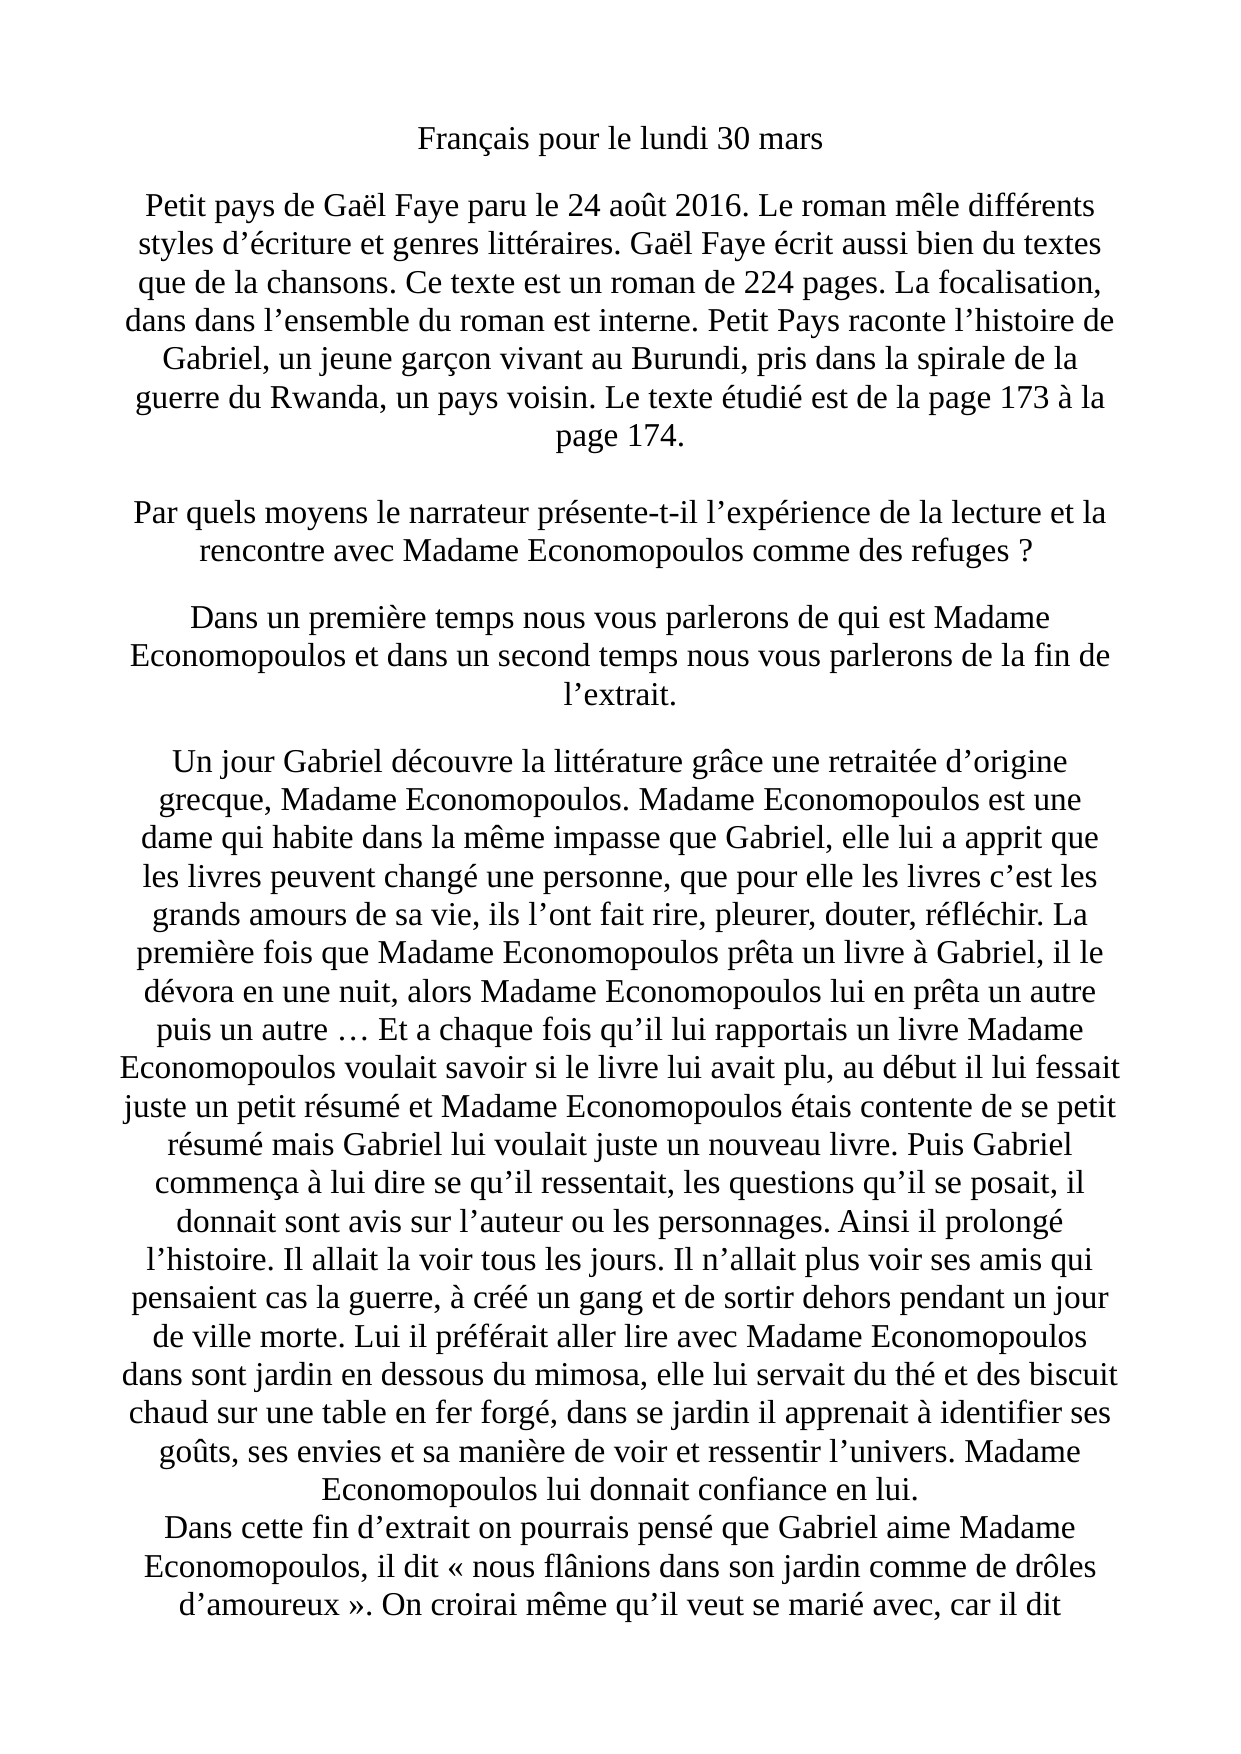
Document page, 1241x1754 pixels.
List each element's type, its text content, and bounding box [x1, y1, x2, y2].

text Par quels moyens le narrateur présente-t-il l’expérience de la lecture et la rencontre avec Madame Economopoulos comme des refuges ? [118, 492, 1122, 568]
text Français pour le lundi 30 mars [118, 118, 1122, 156]
text Un jour Gabriel découvre la littérature grâce une retraitée d’origine grecque, Madame Economopoulos. Madame Economopoulos est une dame qui habite dans la même impasse que Gabriel, elle lui a apprit que les livres peuvent changé une personne, que pour elle les livres c’est les grands amours de sa vie, ils l’ont fait rire, pleurer, douter, réfléchir. La première fois que Madame Economopoulos prêta un livre à Gabriel, il le dévora en une nuit, alors Madame Economopoulos lui en prêta un autre puis un autre … Et a chaque fois qu’il lui rapportais un livre Madame Economopoulos voulait savoir si le livre lui avait plu, au début il lui fessait juste un petit résumé et Madame Economopoulos étais contente de se petit résumé mais Gabriel lui voulait juste un nouveau livre. Puis Gabriel commença à lui dire se qu’il ressentait, les questions qu’il se posait, il donnait sont avis sur l’auteur ou les personnages. Ainsi il prolongé l’histoire. Il allait la voir tous les jours. Il n’allait plus voir ses amis qui pensaient cas la guerre, à créé un gang et de sortir dehors pendant un jour de ville morte. Lui il préférait aller lire avec Madame Economopoulos dans sont jardin en dessous du mimosa, elle lui servait du thé et des biscuit chaud sur une table en fer forgé, dans se jardin il apprenait à identifier ses goûts, ses envies et sa manière de voir et ressentir l’univers. Madame Economopoulos lui donnait confiance en lui. [118, 741, 1122, 1508]
text Dans cette fin d’extrait on pourrais pensé que Gabriel aime Madame Economopoulos, il dit « nous flânions dans son jardin comme de drôles d’amoureux ». On croirai même qu’il veut se marié avec, car il dit [118, 1508, 1122, 1623]
text Dans un première temps nous vous parlerons de qui est Madame Economopoulos et dans un second temps nous vous parlerons de la fin de l’extrait. [118, 597, 1122, 712]
text Petit pays de Gaël Faye paru le 24 août 2016. Le roman mêle différents styles d’écriture et genres littéraires. Gaël Faye écrit aussi bien du textes que de la chansons. Ce texte est un roman de 224 pages. La focalisation, dans dans l’ensemble du roman est interne. Petit Pays raconte l’histoire de Gabriel, un jeune garçon vivant au Burundi, pris dans la spirale de la guerre du Rwanda, un pays voisin. Le texte étudié est de la page 173 à la page 174. [118, 185, 1122, 453]
